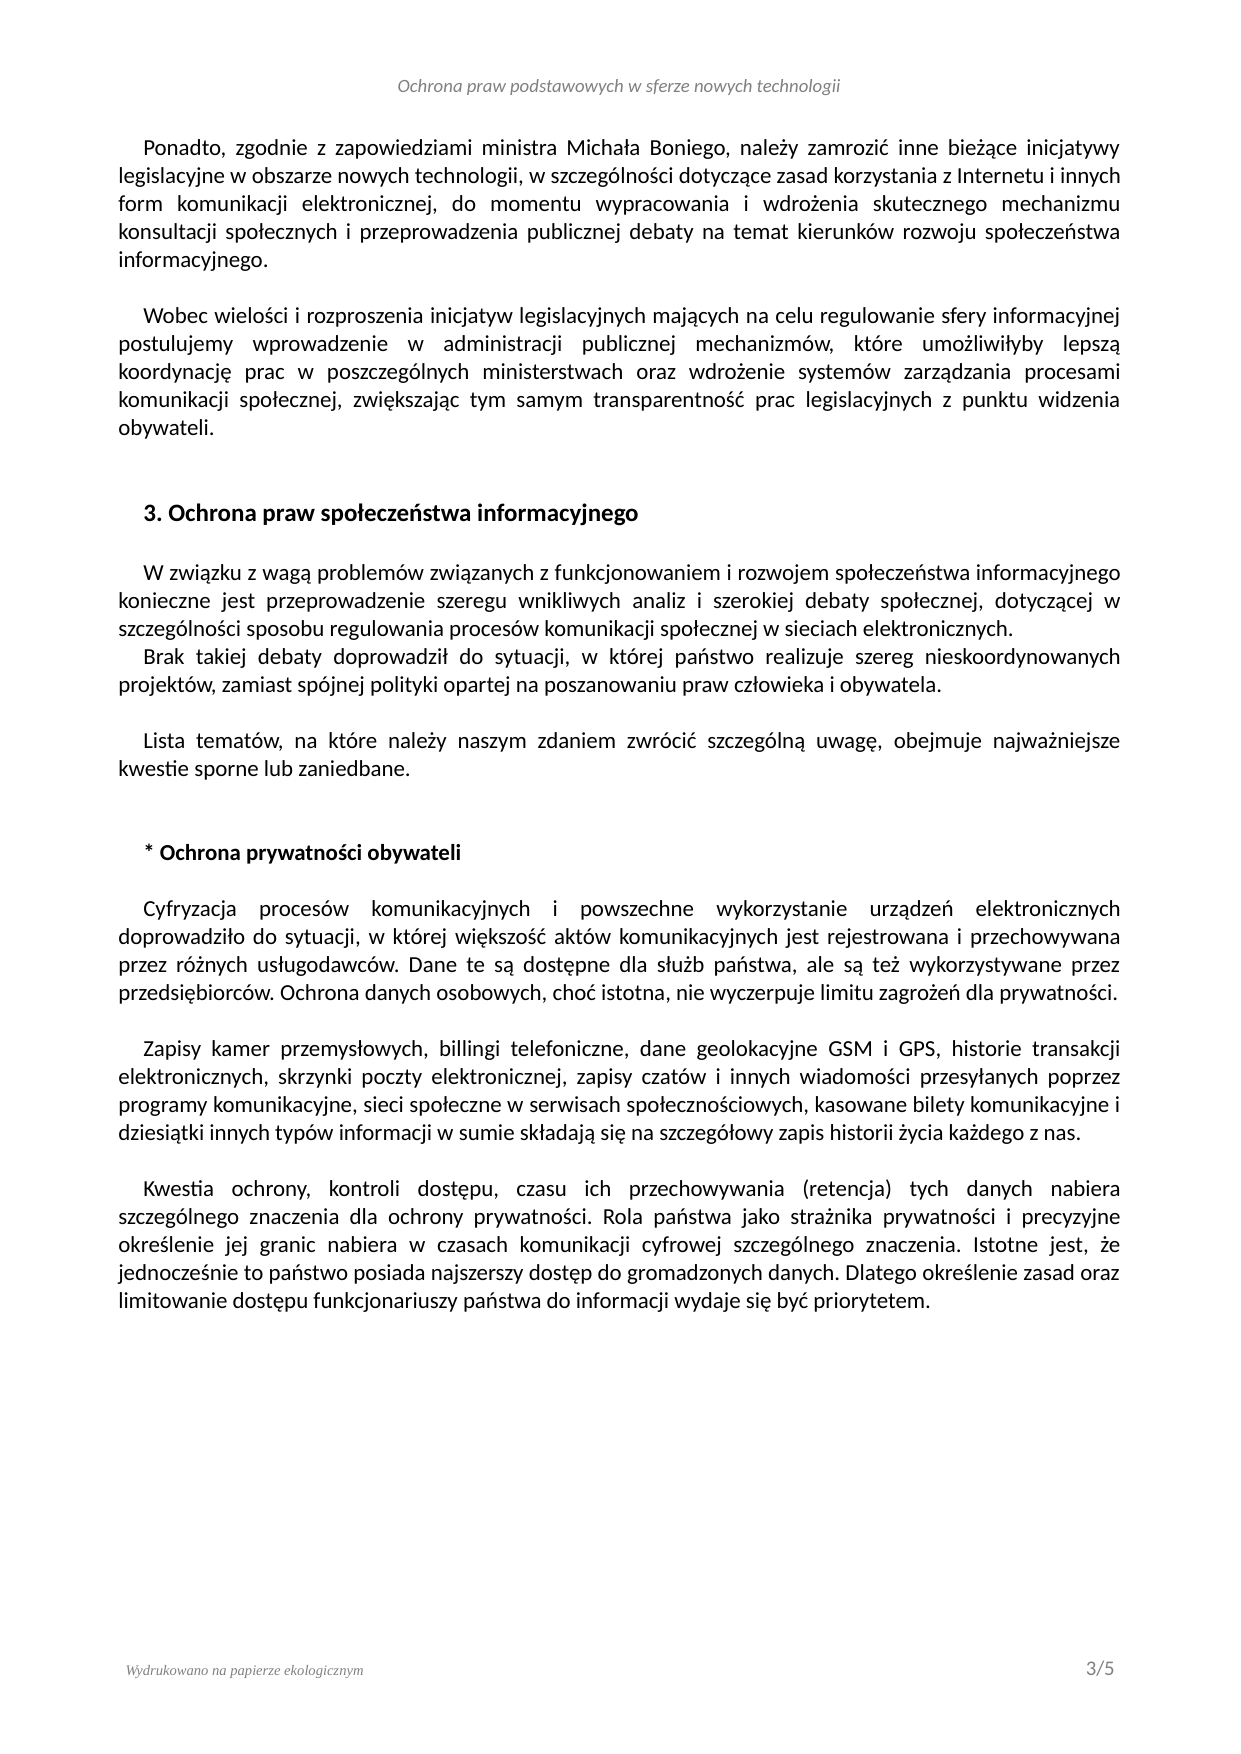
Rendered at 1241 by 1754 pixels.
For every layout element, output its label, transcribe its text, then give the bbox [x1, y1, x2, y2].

text Brak takiej debaty doprowadził do sytuacji, w której państwo realizuje szereg nieskoordynowanych projektów, zamiast spójnej polityki opartej na poszanowaniu praw człowieka i obywatela. [118, 642, 1122, 698]
text Kwestia ochrony, kontroli dostępu, czasu ich przechowywania (retencja) tych danych nabiera szczególnego znaczenia dla ochrony prywatności. Rola państwa jako strażnika prywatności i precyzyjne określenie jej granic nabiera w czasach komunikacji cyfrowej szczególnego znaczenia. Istotne jest, że jednocześnie to państwo posiada najszerszy dostęp do gromadzonych danych. Dlatego określenie zasad oraz limitowanie dostępu funkcjonariuszy państwa do informacji wydaje się być priorytetem. [118, 1174, 1122, 1314]
text W związku z wagą problemów związanych z funkcjonowaniem i rozwojem społeczeństwa informacyjnego konieczne jest przeprowadzenie szeregu wnikliwych analiz i szerokiej debaty społecznej, dotyczącej w szczególności sposobu regulowania procesów komunikacji społecznej w sieciach elektronicznych. [118, 558, 1122, 642]
text Cyfryzacja procesów komunikacyjnych i powszechne wykorzystanie urządzeń elektronicznych doprowadziło do sytuacji, w której większość aktów komunikacyjnych jest rejestrowana i przechowywana przez różnych usługodawców. Dane te są dostępne dla służb państwa, ale są też wykorzystywane przez przedsiębiorców. Ochrona danych osobowych, choć istotna, nie wyczerpuje limitu zagrożeń dla prywatności. [118, 894, 1122, 1006]
text 3. Ochrona praw społeczeństwa informacyjnego [118, 497, 1122, 527]
text Wobec wielości i rozproszenia inicjatyw legislacyjnych mających na celu regulowanie sfery informacyjnej postulujemy wprowadzenie w administracji publicznej mechanizmów, które umożliwiłyby lepszą koordynację prac w poszczególnych ministerstwach oraz wdrożenie systemów zarządzania procesami komunikacji społecznej, zwiększając tym samym transparentność prac legislacyjnych z punktu widzenia obywateli. [118, 301, 1122, 441]
text Lista tematów, na które należy naszym zdaniem zwrócić szczególną uwagę, obejmuje najważniejsze kwestie sporne lub zaniedbane. [118, 726, 1122, 782]
text Ponadto, zgodnie z zapowiedziami ministra Michała Boniego, należy zamrozić inne bieżące inicjatywy legislacyjne w obszarze nowych technologii, w szczególności dotyczące zasad korzystania z Internetu i innych form komunikacji elektronicznej, do momentu wypracowania i wdrożenia skutecznego mechanizmu konsultacji społecznych i przeprowadzenia publicznej debaty na temat kierunków rozwoju społeczeństwa informacyjnego. [118, 133, 1122, 273]
text * Ochrona prywatności obywateli [118, 838, 1122, 866]
text Zapisy kamer przemysłowych, billingi telefoniczne, dane geolokacyjne GSM i GPS, historie transakcji elektronicznych, skrzynki poczty elektronicznej, zapisy czatów i innych wiadomości przesyłanych poprzez programy komunikacyjne, sieci społeczne w serwisach społecznościowych, kasowane bilety komunikacyjne i dziesiątki innych typów informacji w sumie składają się na szczegółowy zapis historii życia każdego z nas. [118, 1034, 1122, 1146]
